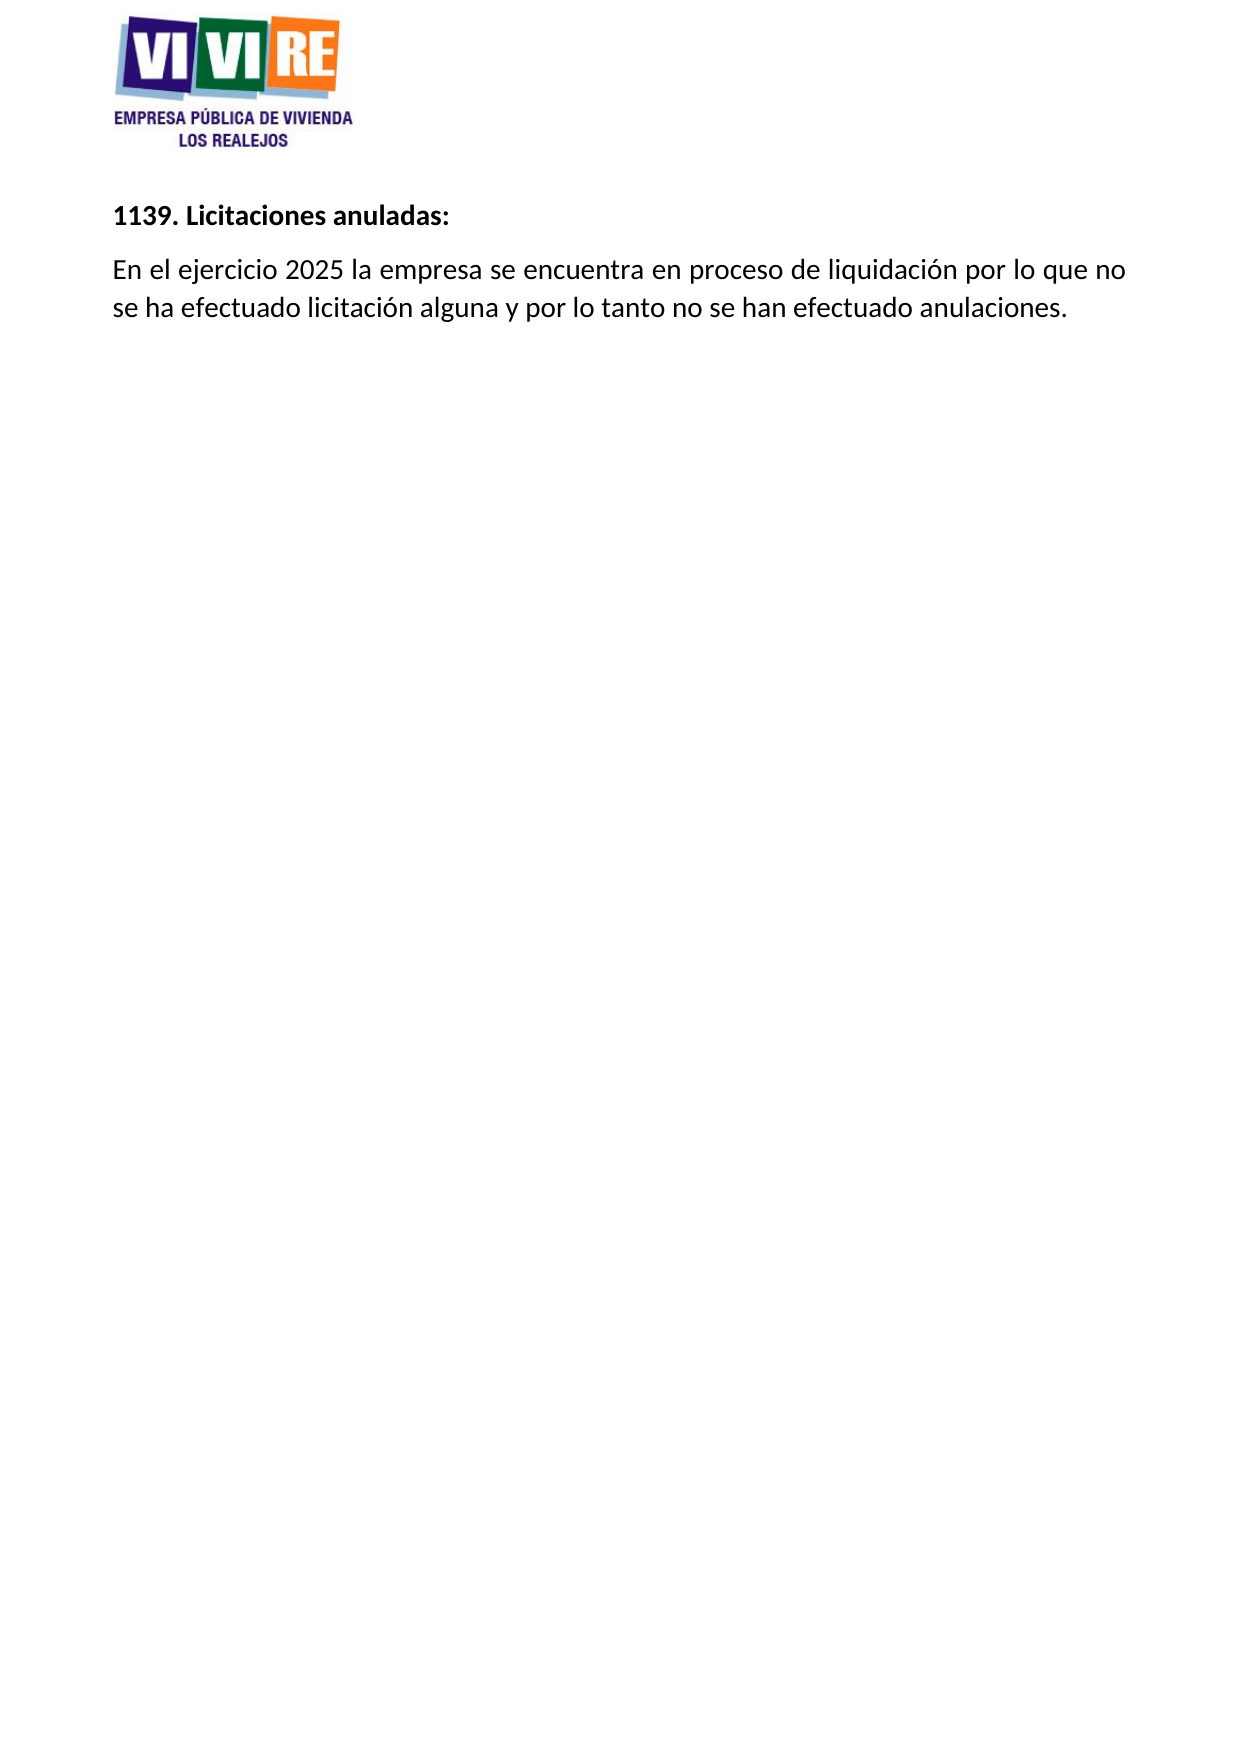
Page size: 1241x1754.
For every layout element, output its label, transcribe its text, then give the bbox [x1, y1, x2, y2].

text 1139. Licitaciones anuladas: [112, 197, 1128, 232]
text En el ejercicio 2025 la empresa se encuentra en proceso de liquidación por lo que no se ha efectuado licitación alguna y por lo tanto no se han efectuado anulaciones. [112, 251, 1128, 325]
